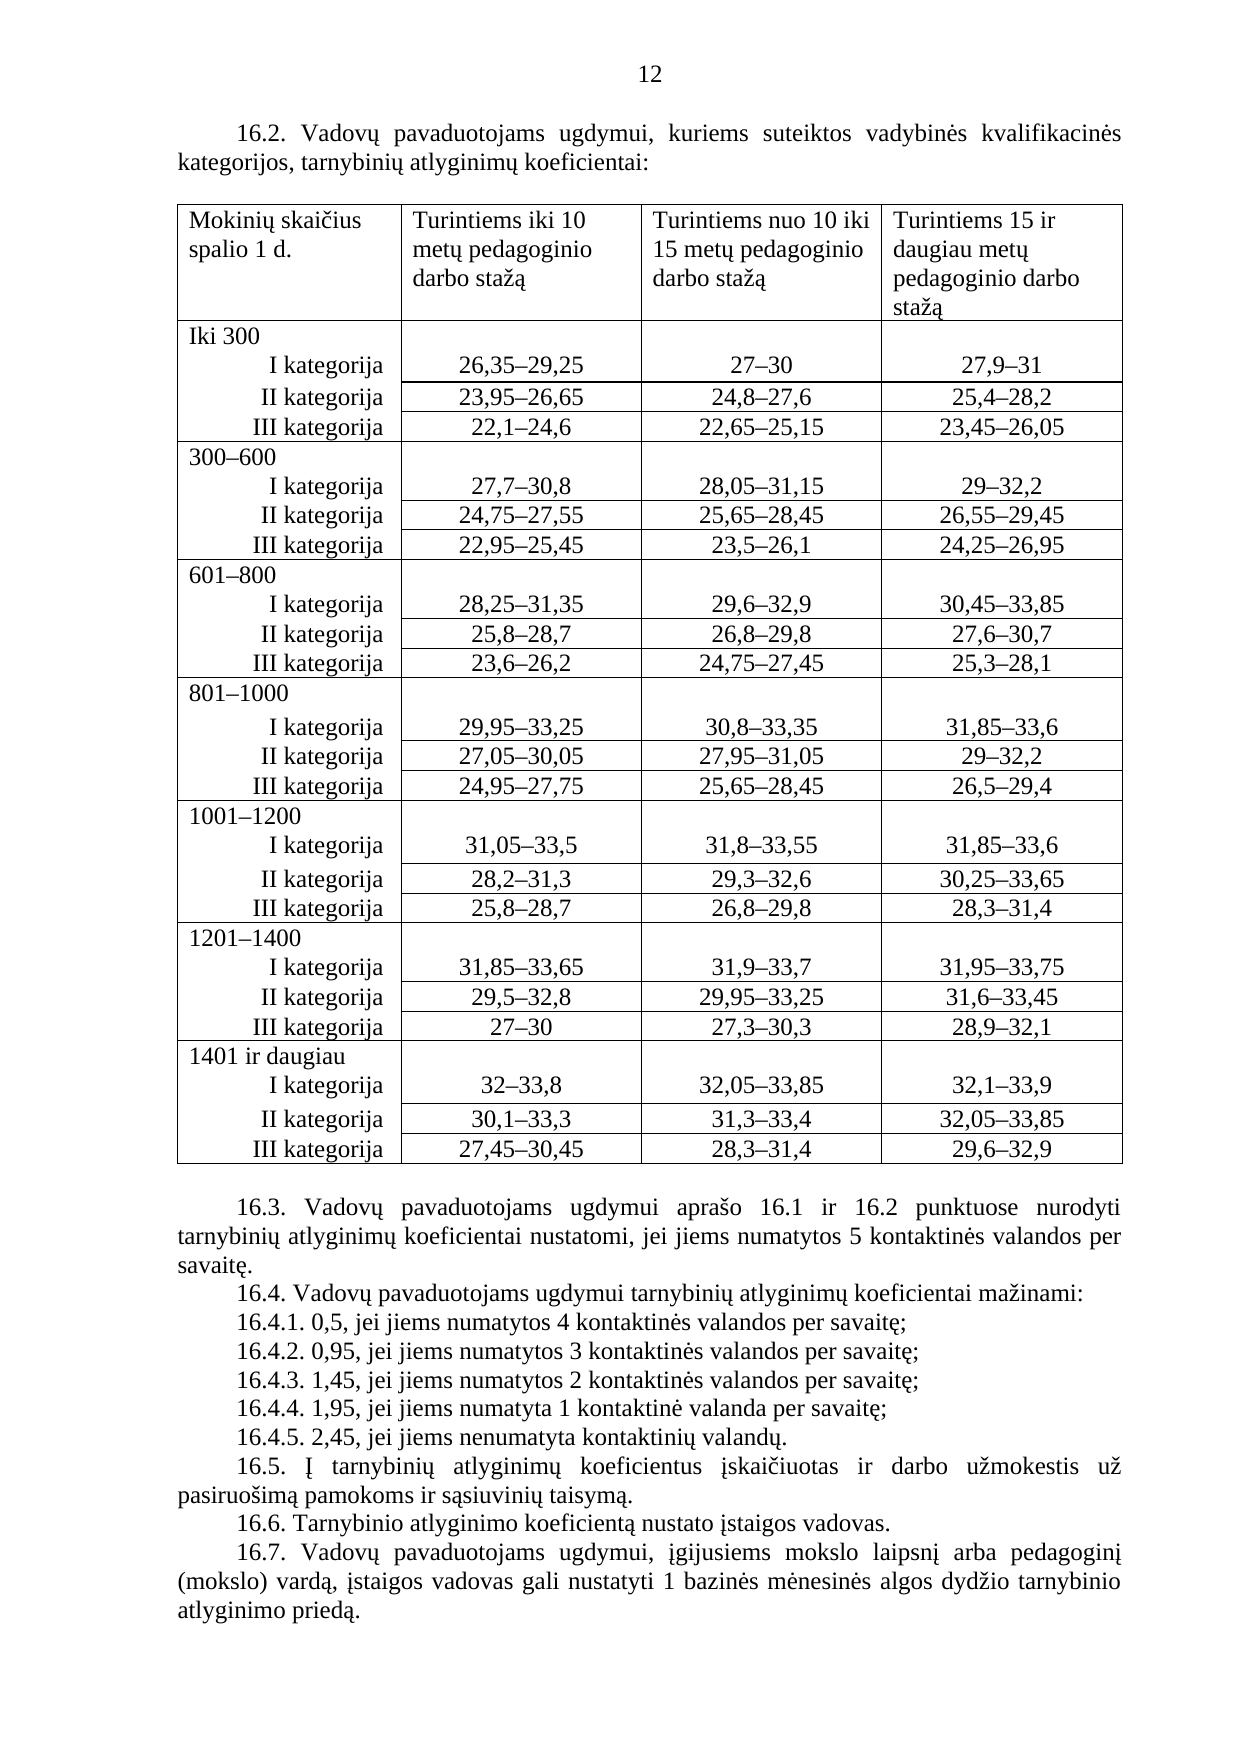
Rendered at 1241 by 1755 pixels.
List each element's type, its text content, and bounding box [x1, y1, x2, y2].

table_cell [882, 321, 1122, 350]
table_cell 26,8–29,8 [642, 894, 881, 922]
table_cell [642, 923, 881, 952]
table_cell III kategorija [178, 648, 401, 677]
table_cell 25,65–28,45 [642, 771, 881, 800]
table_cell 26,35–29,25 [402, 350, 641, 381]
table_cell 32,05–33,85 [882, 1104, 1122, 1133]
table_cell 1001–1200 [178, 801, 401, 830]
table_cell 23,45–26,05 [882, 412, 1122, 441]
table_cell [642, 678, 881, 712]
table_cell [402, 678, 641, 712]
table_cell [642, 801, 881, 830]
table_header Mokinių skaičius spalio 1 d. [178, 205, 401, 320]
text 16.4.1. 0,5, jei jiems numatytos 4 kontaktinės valandos per savaitę; [177, 1307, 1122, 1336]
table_cell 24,75–27,55 [402, 501, 641, 529]
table_cell 601–800 [178, 560, 401, 589]
table_cell 27–30 [642, 350, 881, 381]
text 16.2. Vadovų pavaduotojams ugdymui, kuriems suteiktos vadybinės kvalifikacinės kategorijos, tarnybinių atlyginimų koeficientai: [177, 118, 1122, 176]
table_cell [882, 801, 1122, 830]
table_cell 32–33,8 [402, 1070, 641, 1103]
table_cell 22,95–25,45 [402, 530, 641, 559]
table_cell 28,3–31,4 [642, 1134, 881, 1162]
table_cell 27–30 [402, 1012, 641, 1040]
table_cell 31,05–33,5 [402, 830, 641, 863]
text 16.4.4. 1,95, jei jiems numatyta 1 kontaktinė valanda per savaitę; [177, 1393, 1122, 1422]
text 16.4.3. 1,45, jei jiems numatytos 2 kontaktinės valandos per savaitę; [177, 1365, 1122, 1393]
table_cell 31,85–33,6 [882, 712, 1122, 740]
table_cell 801–1000 [178, 678, 401, 712]
table_cell [882, 1041, 1122, 1070]
table_cell I kategorija [178, 471, 401, 499]
text 16.3. Vadovų pavaduotojams ugdymui aprašo 16.1 ir 16.2 punktuose nurodyti tarnybinių atlyginimų koeficientai nustatomi, jei jiems numatytos 5 kontaktinės valandos per savaitę. [177, 1192, 1122, 1278]
table_cell III kategorija [178, 893, 401, 922]
table_cell 26,55–29,45 [882, 501, 1122, 529]
table_cell 27,9–31 [882, 350, 1122, 381]
table_cell 29,5–32,8 [402, 982, 641, 1011]
table_cell 30,1–33,3 [402, 1104, 641, 1133]
table_cell 24,75–27,45 [642, 649, 881, 677]
table_cell 29,6–32,9 [882, 1134, 1122, 1162]
table_cell 1201–1400 [178, 923, 401, 952]
table_cell 22,1–24,6 [402, 412, 641, 441]
table_cell [402, 1041, 641, 1070]
table_cell III kategorija [178, 411, 401, 441]
text 16.7. Vadovų pavaduotojams ugdymui, įgijusiems mokslo laipsnį arba pedagoginį (mokslo) vardą, įstaigos vadovas gali nustatyti 1 bazinės mėnesinės algos dydžio tarnybinio atlyginimo priedą. [177, 1537, 1122, 1623]
table_cell 31,95–33,75 [882, 952, 1122, 981]
table_cell III kategorija [178, 1011, 401, 1040]
table_cell [402, 923, 641, 952]
table_cell II kategorija [178, 381, 401, 411]
table_cell 25,4–28,2 [882, 383, 1122, 411]
table_cell 23,95–26,65 [402, 383, 641, 411]
table_cell 300–600 [178, 442, 401, 471]
table_cell [402, 801, 641, 830]
table_cell 24,25–26,95 [882, 530, 1122, 559]
table_cell II kategorija [178, 863, 401, 892]
table_cell 31,85–33,6 [882, 830, 1122, 863]
table_cell II kategorija [178, 981, 401, 1011]
table_cell I kategorija [178, 712, 401, 740]
table_cell 32,05–33,85 [642, 1070, 881, 1103]
table_cell [402, 442, 641, 471]
table_cell 24,95–27,75 [402, 771, 641, 800]
table_cell II kategorija [178, 500, 401, 529]
table_cell [642, 1041, 881, 1070]
table_cell 30,45–33,85 [882, 589, 1122, 618]
table_cell 28,05–31,15 [642, 471, 881, 499]
table_cell 26,8–29,8 [642, 619, 881, 647]
table_cell 28,25–31,35 [402, 589, 641, 618]
table_cell III kategorija [178, 770, 401, 800]
table_cell III kategorija [178, 1133, 401, 1162]
table_cell 27,7–30,8 [402, 471, 641, 499]
table_cell [642, 321, 881, 350]
table_cell 30,8–33,35 [642, 712, 881, 740]
table_cell 29,3–32,6 [642, 864, 881, 892]
table_cell 29,95–33,25 [402, 712, 641, 740]
table_cell 27,6–30,7 [882, 619, 1122, 647]
table_cell 31,3–33,4 [642, 1104, 881, 1133]
text 16.6. Tarnybinio atlyginimo koeficientą nustato įstaigos vadovas. [177, 1508, 1122, 1537]
table_cell 28,2–31,3 [402, 864, 641, 892]
table_cell 24,8–27,6 [642, 383, 881, 411]
text 16.5. Į tarnybinių atlyginimų koeficientus įskaičiuotas ir darbo užmokestis už pasiruošimą pamokoms ir sąsiuvinių taisymą. [177, 1451, 1122, 1508]
text 16.4.5. 2,45, jei jiems nenumatyta kontaktinių valandų. [177, 1422, 1122, 1451]
text 16.4. Vadovų pavaduotojams ugdymui tarnybinių atlyginimų koeficientai mažinami: [177, 1278, 1122, 1307]
table_cell II kategorija [178, 1103, 401, 1133]
table_cell I kategorija [178, 350, 401, 381]
table_cell 29–32,2 [882, 471, 1122, 499]
table_cell I kategorija [178, 830, 401, 863]
table_cell [642, 560, 881, 589]
table_cell 25,8–28,7 [402, 619, 641, 647]
table_header Turintiems iki 10 metų pedagoginio darbo stažą [402, 205, 641, 320]
table_cell [402, 321, 641, 350]
table_cell II kategorija [178, 618, 401, 647]
table_header Turintiems nuo 10 iki 15 metų pedagoginio darbo stažą [642, 205, 881, 320]
table_cell [882, 678, 1122, 712]
table_cell 27,45–30,45 [402, 1134, 641, 1162]
table_cell 29–32,2 [882, 741, 1122, 770]
table_cell III kategorija [178, 529, 401, 559]
table_cell 22,65–25,15 [642, 412, 881, 441]
table_cell 29,6–32,9 [642, 589, 881, 618]
table_cell 25,8–28,7 [402, 894, 641, 922]
table_cell 27,05–30,05 [402, 741, 641, 770]
table_header Turintiems 15 ir daugiau metų pedagoginio darbo stažą [882, 205, 1122, 320]
table_cell 31,9–33,7 [642, 952, 881, 981]
table_cell 31,85–33,65 [402, 952, 641, 981]
table_cell 27,95–31,05 [642, 741, 881, 770]
table_cell 1401 ir daugiau [178, 1041, 401, 1070]
table_cell 23,5–26,1 [642, 530, 881, 559]
table_cell 27,3–30,3 [642, 1012, 881, 1040]
table_cell I kategorija [178, 589, 401, 618]
table_cell 23,6–26,2 [402, 649, 641, 677]
table_cell [882, 923, 1122, 952]
table_cell 28,3–31,4 [882, 894, 1122, 922]
table_cell I kategorija [178, 952, 401, 981]
table_cell 31,8–33,55 [642, 830, 881, 863]
table_cell 30,25–33,65 [882, 864, 1122, 892]
table_cell 29,95–33,25 [642, 982, 881, 1011]
table_cell [882, 442, 1122, 471]
table_cell [882, 560, 1122, 589]
table_cell 31,6–33,45 [882, 982, 1122, 1011]
table_cell 28,9–32,1 [882, 1012, 1122, 1040]
table_cell 25,65–28,45 [642, 501, 881, 529]
text 16.4.2. 0,95, jei jiems numatytos 3 kontaktinės valandos per savaitę; [177, 1336, 1122, 1365]
table_cell [402, 560, 641, 589]
table_cell I kategorija [178, 1070, 401, 1103]
table_cell [642, 442, 881, 471]
table_cell Iki 300 [178, 321, 401, 350]
table_cell II kategorija [178, 740, 401, 770]
table_cell 32,1–33,9 [882, 1070, 1122, 1103]
table_cell 25,3–28,1 [882, 649, 1122, 677]
table_cell 26,5–29,4 [882, 771, 1122, 800]
